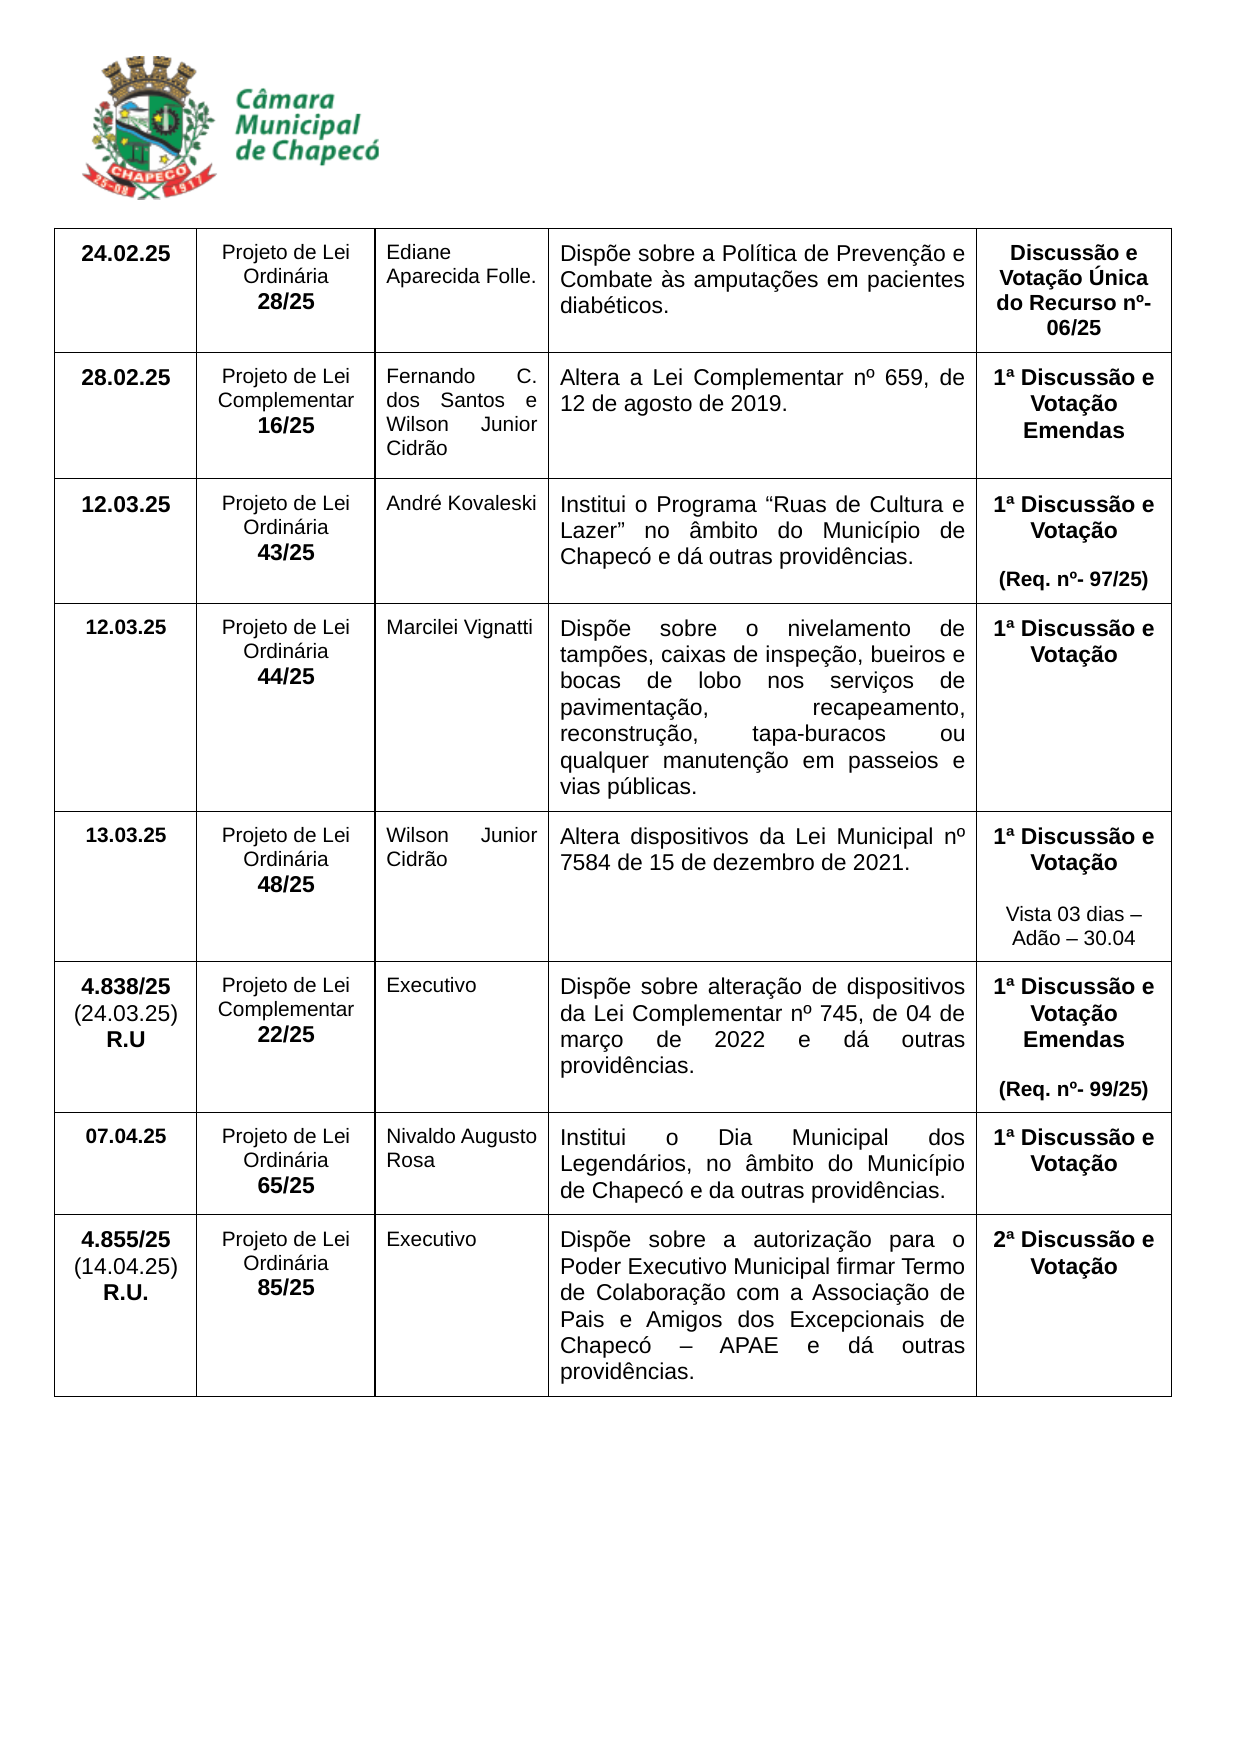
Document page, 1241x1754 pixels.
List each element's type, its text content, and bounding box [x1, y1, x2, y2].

table_cell 2ª Discussão e Votação [977, 1215, 1171, 1396]
table_cell 1ª Discussão e Votação (Req. nº- 97/25) [977, 479, 1171, 602]
table_cell Altera dispositivos da Lei Municipal nº 7584 de 15 de dezembro de 2021. [549, 812, 976, 961]
table_cell Ediane Aparecida Folle. [376, 229, 548, 352]
table_cell 4.855/25 (14.04.25) R.U. [55, 1215, 196, 1396]
table_cell 12.03.25 [55, 604, 196, 811]
table_cell 1ª Discussão e Votação Vista 03 dias – Adão – 30.04 [977, 812, 1171, 961]
table_cell Projeto de Lei Ordinária 28/25 [197, 229, 374, 352]
table_cell Altera a Lei Complementar nº 659, de 12 de agosto de 2019. [549, 353, 976, 478]
table_cell Discussão e Votação Única do Recurso nº- 06/25 [977, 229, 1171, 352]
table_cell Marcilei Vignatti [376, 604, 548, 811]
table_cell Projeto de Lei Complementar 16/25 [197, 353, 374, 478]
table_cell Dispõe sobre alteração de dispositivos da Lei Complementar nº 745, de 04 de março de 2022 e dá outras providências. [549, 962, 976, 1112]
table_cell Projeto de Lei Ordinária 43/25 [197, 479, 374, 602]
table_cell Dispõe sobre o nivelamento de tampões, caixas de inspeção, bueiros e bocas de lobo nos serviços de pavimentação, recapeamento, reconstrução, tapa-buracos ou qualquer manutenção em passeios e vias públicas. [549, 604, 976, 811]
table_cell Institui o Dia Municipal dos Legendários, no âmbito do Município de Chapecó e da outras providências. [549, 1113, 976, 1214]
table_cell 13.03.25 [55, 812, 196, 961]
table_cell 24.02.25 [55, 229, 196, 352]
table_cell Nivaldo Augusto Rosa [376, 1113, 548, 1214]
table_cell Wilson Junior Cidrão [376, 812, 548, 961]
table_cell Projeto de Lei Complementar 22/25 [197, 962, 374, 1112]
table_cell Dispõe sobre a Política de Prevenção e Combate às amputações em pacientes diabéticos. [549, 229, 976, 352]
table_cell 1ª Discussão e Votação [977, 604, 1171, 811]
table_cell 1ª Discussão e Votação Emendas [977, 353, 1171, 478]
table_cell Institui o Programa “Ruas de Cultura e Lazer” no âmbito do Município de Chapecó e dá outras providências. [549, 479, 976, 602]
table_cell André Kovaleski [376, 479, 548, 602]
table_cell Dispõe sobre a autorização para o Poder Executivo Municipal firmar Termo de Colaboração com a Associação de Pais e Amigos dos Excepcionais de Chapecó – APAE e dá outras providências. [549, 1215, 976, 1396]
table_cell 4.838/25 (24.03.25) R.U [55, 962, 196, 1112]
table_cell 12.03.25 [55, 479, 196, 602]
table_cell Fernando C. dos Santos e Wilson Junior Cidrão [376, 353, 548, 478]
table_cell Executivo [376, 1215, 548, 1396]
table_cell Projeto de Lei Ordinária 48/25 [197, 812, 374, 961]
table_cell 1ª Discussão e Votação Emendas (Req. nº- 99/25) [977, 962, 1171, 1112]
table_cell Executivo [376, 962, 548, 1112]
picture [81, 56, 379, 200]
table_cell 07.04.25 [55, 1113, 196, 1214]
table_cell Projeto de Lei Ordinária 44/25 [197, 604, 374, 811]
table_cell 28.02.25 [55, 353, 196, 478]
table_cell 1ª Discussão e Votação [977, 1113, 1171, 1214]
table_cell Projeto de Lei Ordinária 65/25 [197, 1113, 374, 1214]
table_cell Projeto de Lei Ordinária 85/25 [197, 1215, 374, 1396]
